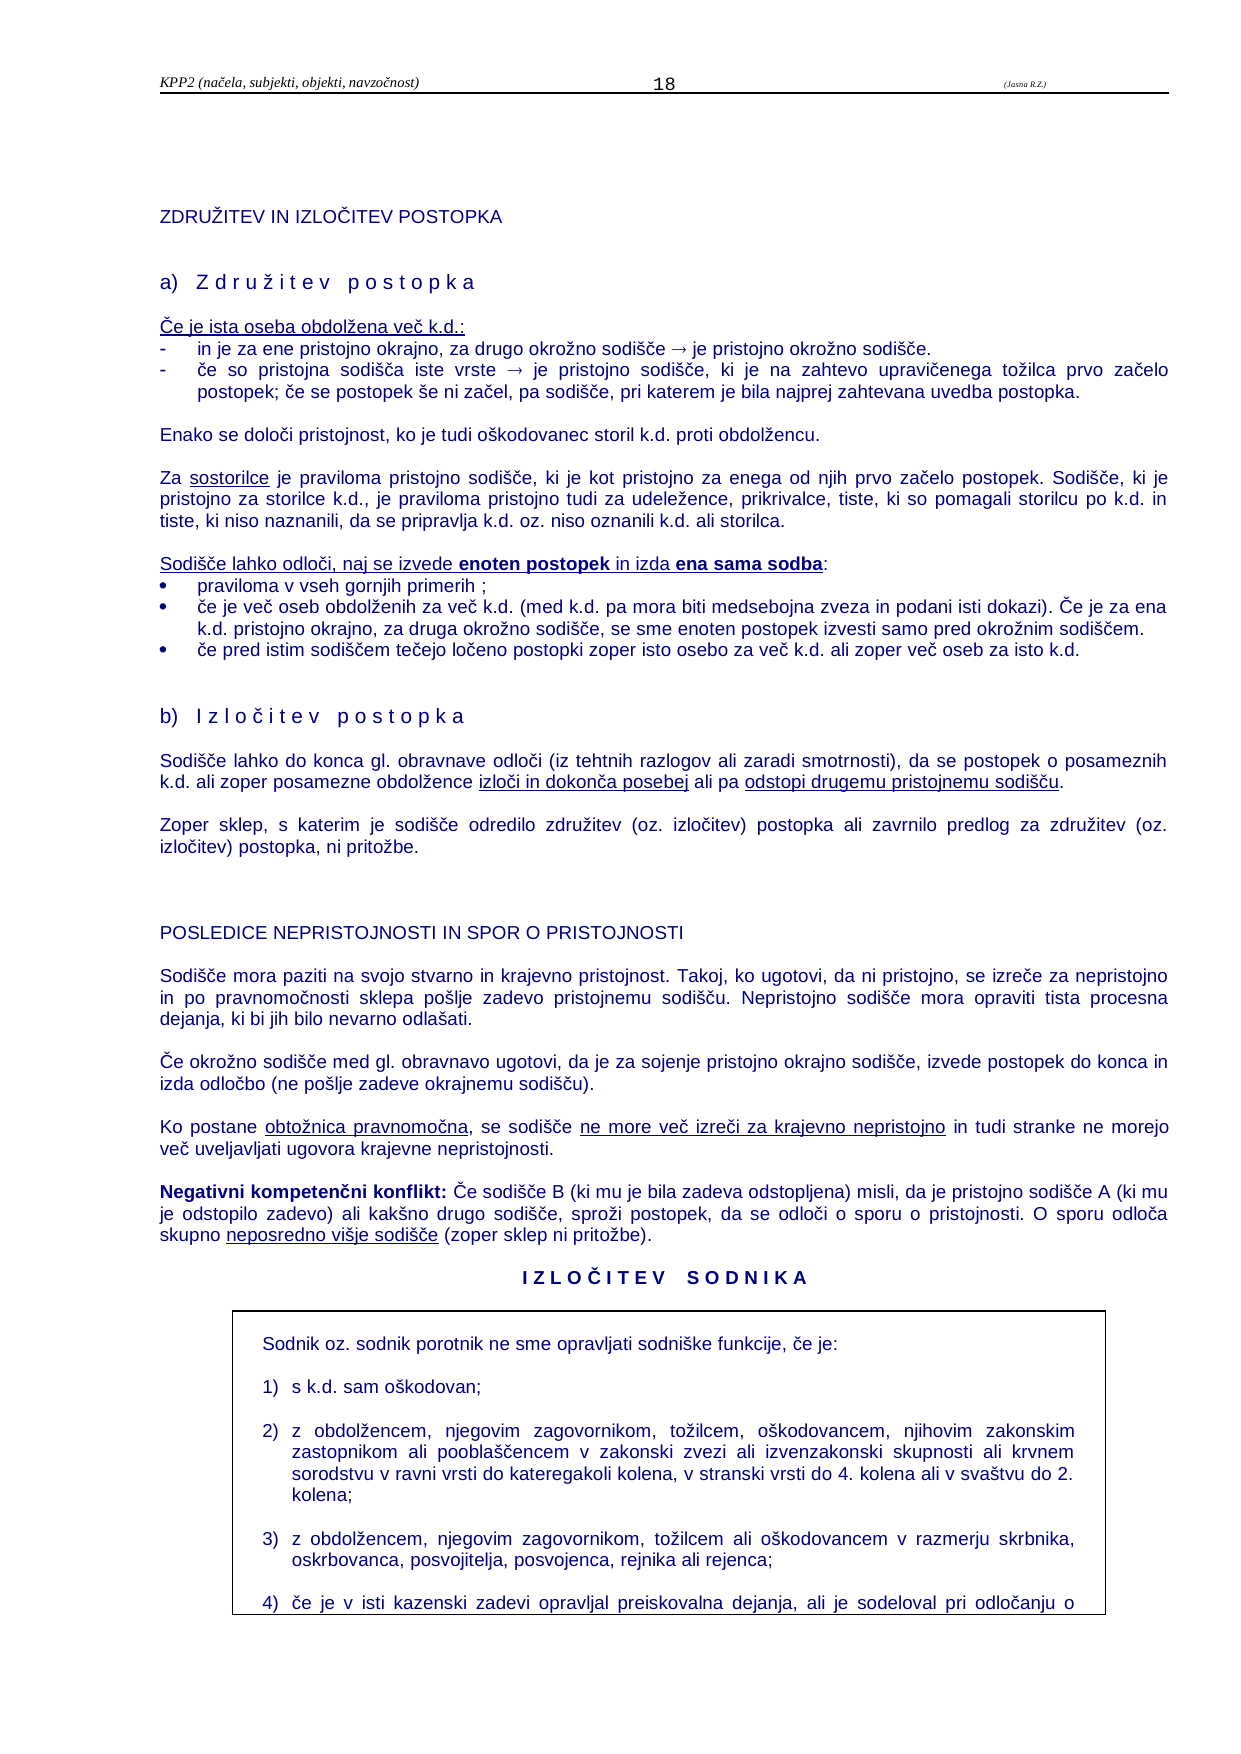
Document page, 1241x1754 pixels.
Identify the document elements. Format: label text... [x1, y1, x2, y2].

list praviloma v vseh gornjih primerih ­; [159, 574, 1169, 596]
text ZDRUŽITEV IN IZLOČITEV POSTOPKA [159, 206, 1169, 227]
text Za sostorilce je praviloma pristojno sodišče, ki je kot pristojno za enega od njih prvo začelo postopek. Sodišče, ki je pristojno za storilce k.d., je praviloma pristojno tudi za udeležence, prikrivalce, tiste, ki so pomagali storilcu po k.d. in tiste, ki niso naznanili, da se pripravlja k.d. oz. niso oznanili k.d. ali storilca. [159, 467, 1169, 531]
text Če je ista oseba obdolžena več k.d.: [159, 316, 1169, 337]
list če pred istim sodiščem tečejo ločeno postopki zoper isto osebo za več k.d. ali zoper več oseb za isto k.d. [159, 639, 1169, 661]
list če so pristojna sodišča iste vrste ® je pristojno sodišče, ki je na zahtevo upravičenega tožilca prvo začelo postopek; če se postopek še ni začel, pa sodišče, pri katerem je bila najprej zahtevana uvedba postopka. [159, 359, 1169, 402]
text I Z L O Č I T E V S O D N I K A [159, 1267, 1169, 1289]
text a) Z d r u ž i t e v p o s t o p k a [159, 270, 1169, 294]
text Enako se določi pristojnost, ko je tudi oškodovanec storil k.d. proti obdolžencu. [159, 424, 1169, 445]
text Sodišče lahko do konca gl. obravnave odloči (iz tehtnih razlogov ali zaradi smotrnosti), da se postopek o posameznih k.d. ali zoper posamezne obdolžence izloči in dokonča posebej ali pa odstopi drugemu pristojnemu sodišču. [159, 749, 1169, 793]
text Ko postane obtožnica pravnomočna, se sodišče ne more več izreči za krajevno nepristojno in tudi stranke ne morejo več uveljavljati ugovora krajevne nepristojnosti. [159, 1116, 1169, 1159]
text POSLEDICE NEPRISTOJNOSTI IN SPOR O PRISTOJNOSTI [159, 922, 1169, 944]
text Sodišče lahko odloči, naj se izvede enoten postopek in izda ena sama sodba: [159, 553, 1169, 574]
text Negativni kompetenčni konflikt: Če sodišče B (ki mu je bila zadeva odstopljena) misli, da je pristojno sodišče A (ki mu je odstopilo zadevo) ali kakšno drugo sodišče, sproži postopek, da se odloči o sporu o pristojnosti. O sporu odloča skupno neposredno višje sodišče (zoper sklep ni pritožbe). [159, 1181, 1169, 1246]
text Če okrožno sodišče med gl. obravnavo ugotovi, da je za sojenje pristojno okrajno sodišče, izvede postopek do konca in izda odločbo (ne pošlje zadeve okrajnemu sodišču). [159, 1051, 1169, 1094]
table_header Sodnik oz. sodnik porotnik ne sme opravljati sodniške funkcije, če je: 1) s k.d. sam oškodovan; 2) z obdolžencem, njegovim zagovornikom, tožilcem, oškodovancem, njihovim zakonskim zastopnikom ali pooblaščencem v zakonski zvezi ali izvenzakonski skupnosti ali krvnem sorodstvu v ravni vrsti do kateregakoli kolena, v stranski vrsti do 4. kolena ali v svaštvu do 2. kolena; z obdolžencem, njegovim zagovornikom, tožilcem ali oškodovancem v razmerju skrbnika, oskrbovanca, posvojitelja, posvojenca, rejnika ali rejenca; če je v isti kazenski zadevi opravljal preiskovalna dejanja, ali je sodeloval pri odločanju o [233, 1312, 1105, 1614]
text Sodišče mora paziti na svojo stvarno in krajevno pristojnost. Takoj, ko ugotovi, da ni pristojno, se izreče za nepristojno in po pravnomočnosti sklepa pošlje zadevo pristojnemu sodišču. Nepristojno sodišče mora opraviti tista procesna dejanja, ki bi jih bilo nevarno odlašati. [159, 965, 1169, 1030]
list in je za ene pristojno okrajno, za drugo okrožno sodišče ® je pristojno okrožno sodišče. [159, 337, 1169, 359]
list če je več oseb obdolženih za več k.d. (med k.d. pa mora biti medsebojna zveza in podani isti dokazi). Če je za ena k.d. pristojno okrajno, za druga okrožno sodišče, se sme enoten postopek izvesti samo pred okrožnim sodiščem. [159, 596, 1169, 639]
text Zoper sklep, s katerim je sodišče odredilo združitev (oz. izločitev) postopka ali zavrnilo predlog za združitev (oz. izločitev) postopka, ni pritožbe. [159, 814, 1169, 857]
text b) I z l o č i t e v p o s t o p k a [159, 704, 1169, 728]
